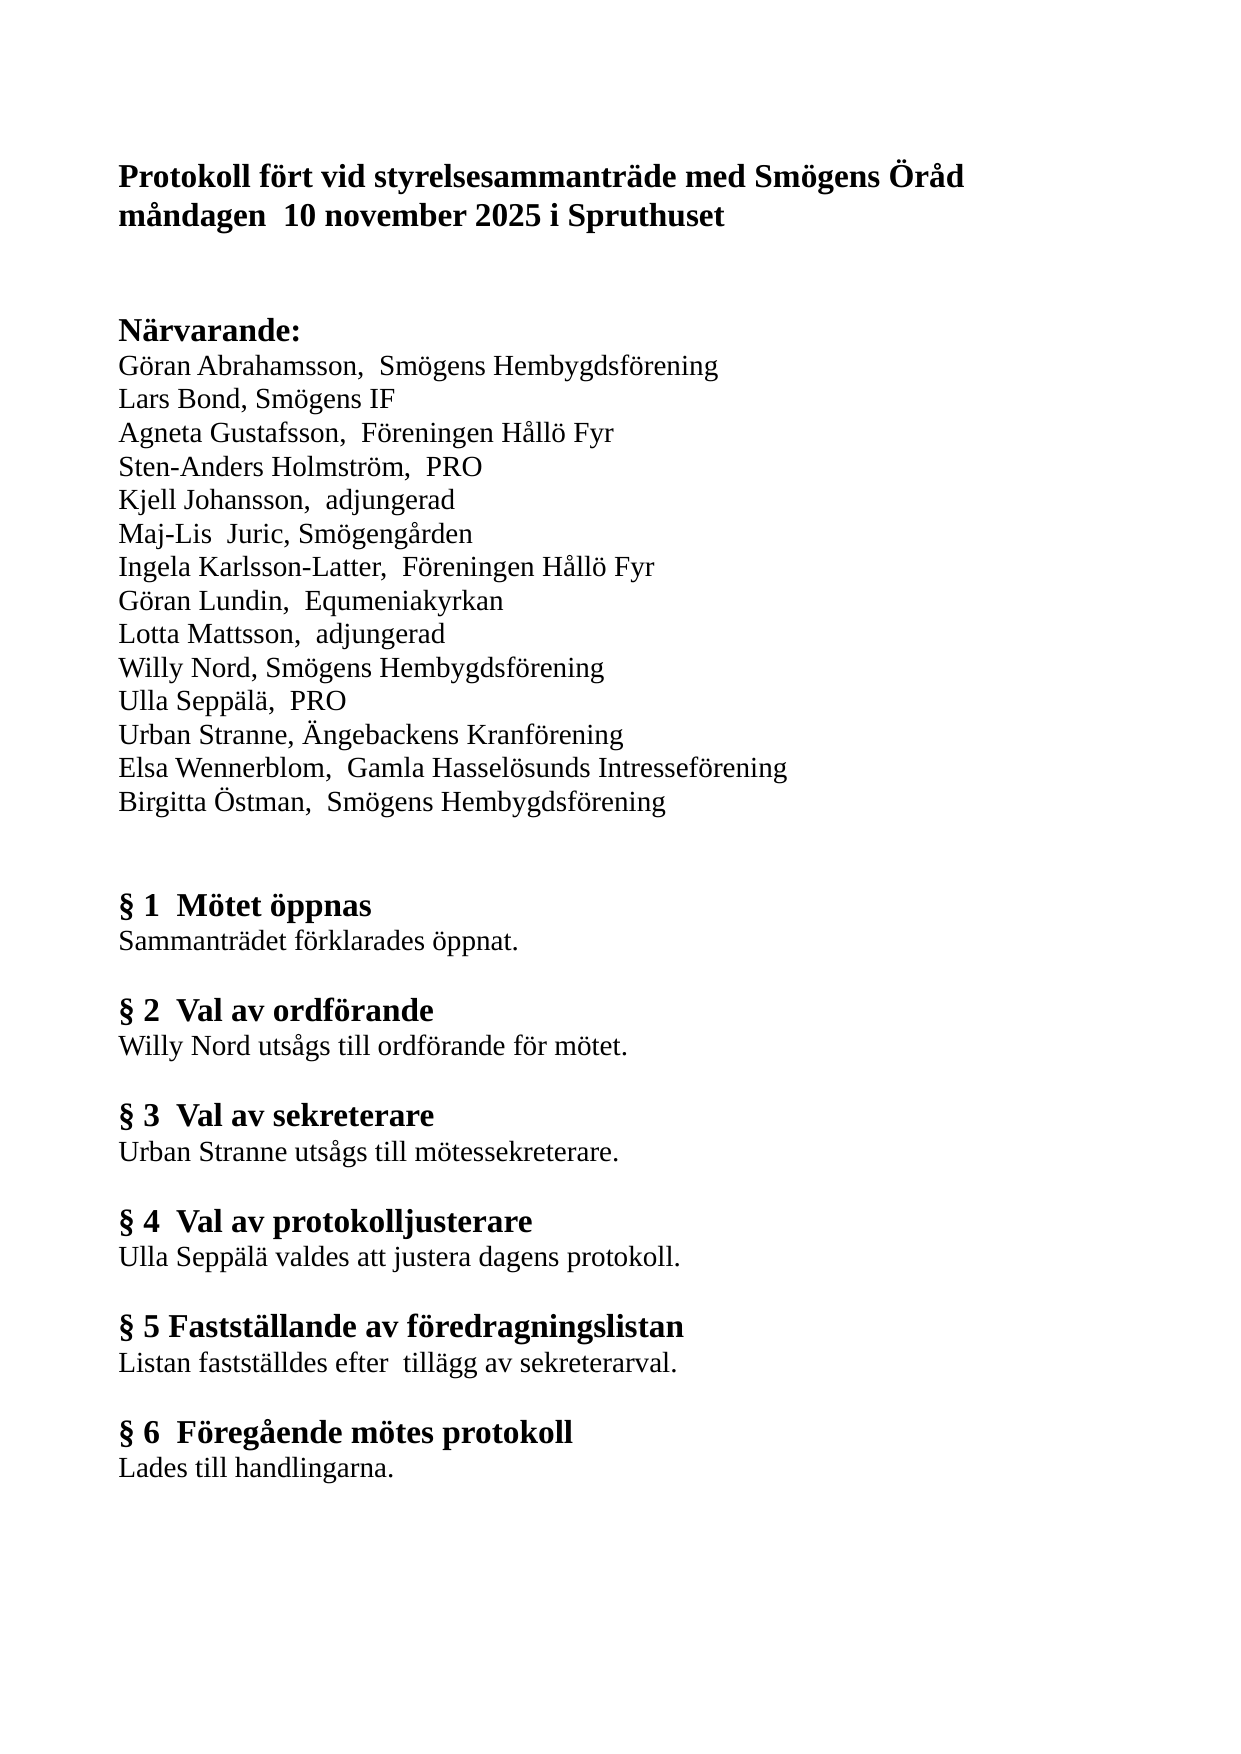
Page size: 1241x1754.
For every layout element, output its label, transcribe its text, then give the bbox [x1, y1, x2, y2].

text Lades till handlingarna. [118, 1450, 1122, 1484]
text Protokoll fört vid styrelsesammanträde med Smögens Öråd [118, 156, 1122, 195]
text Elsa Wennerblom, Gamla Hasselösunds Intresseförening [118, 751, 1122, 784]
text Sten-Anders Holmström, PRO [118, 449, 1122, 482]
text § 4 Val av protokolljusterare [118, 1201, 1122, 1239]
text Kjell Johansson, adjungerad [118, 482, 1122, 516]
text Maj-Lis Juric, Smögengården [118, 516, 1122, 549]
text Ulla Seppälä, PRO [118, 683, 1122, 717]
text Sammanträdet förklarades öppnat. [118, 923, 1122, 957]
text Närvarande: [118, 310, 1122, 348]
text Lars Bond, Smögens IF [118, 382, 1122, 415]
text Listan fastställdes efter tillägg av sekreterarval. [118, 1345, 1122, 1378]
text Willy Nord, Smögens Hembygdsförening [118, 650, 1122, 683]
text Willy Nord utsågs till ordförande för mötet. [118, 1028, 1122, 1062]
text Urban Stranne utsågs till mötessekreterare. [118, 1134, 1122, 1167]
text Göran Abrahamsson, Smögens Hembygdsförening [118, 348, 1122, 382]
text § 5 Fastställande av föredragningslistan [118, 1306, 1122, 1345]
text Göran Lundin, Equmeniakyrkan [118, 583, 1122, 616]
text Birgitta Östman, Smögens Hembygdsförening [118, 784, 1122, 818]
text § 3 Val av sekreterare [118, 1096, 1122, 1134]
text måndagen 10 november 2025 i Spruthuset [118, 195, 1122, 233]
text Lotta Mattsson, adjungerad [118, 616, 1122, 650]
text Urban Stranne, Ängebackens Kranförening [118, 717, 1122, 751]
text § 2 Val av ordförande [118, 990, 1122, 1028]
text Ulla Seppälä valdes att justera dagens protokoll. [118, 1239, 1122, 1273]
text § 1 Mötet öppnas [118, 885, 1122, 923]
text § 6 Föregående mötes protokoll [118, 1412, 1122, 1450]
text Agneta Gustafsson, Föreningen Hållö Fyr [118, 415, 1122, 449]
text Ingela Karlsson-Latter, Föreningen Hållö Fyr [118, 549, 1122, 583]
